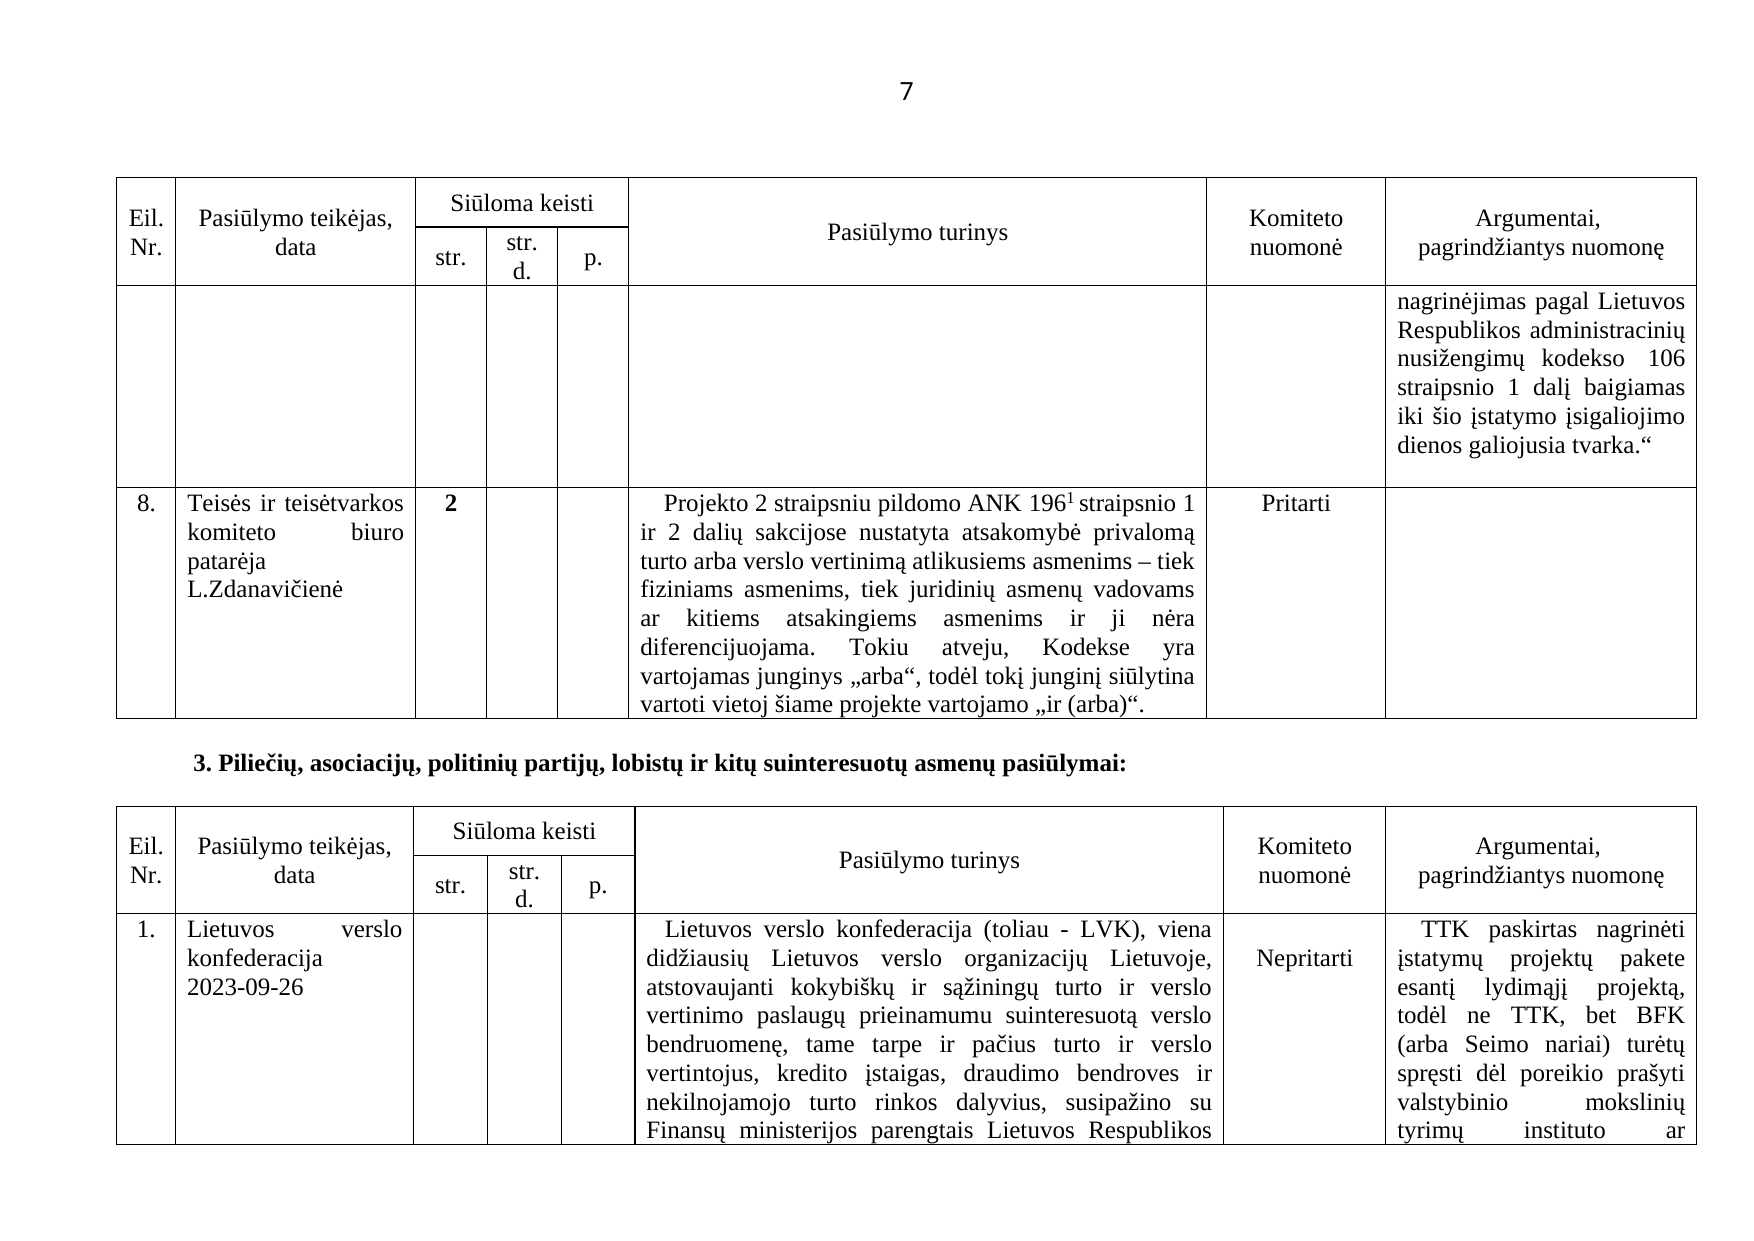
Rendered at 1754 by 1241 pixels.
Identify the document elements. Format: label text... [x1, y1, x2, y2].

table_header Komiteto nuomonė [1224, 807, 1385, 913]
table_cell [1386, 488, 1696, 718]
table_cell [416, 286, 486, 487]
table_cell str. [416, 228, 486, 285]
table_cell p. [562, 856, 634, 913]
table_cell str. [414, 856, 487, 913]
table_cell [487, 488, 557, 718]
table_cell Nepritarti [1224, 914, 1385, 1144]
table_header Argumentai, pagrindžiantys nuomonę [1386, 807, 1696, 913]
table_cell 8. [117, 488, 175, 718]
table_header Eil. Nr. [117, 807, 175, 913]
table_cell [487, 286, 557, 487]
table_cell [117, 286, 175, 487]
table_cell Teisės ir teisėtvarkos komiteto biuro patarėja L.Zdanavičienė [176, 488, 415, 718]
table_cell TTK paskirtas nagrinėti įstatymų projektų pakete esantį lydimąjį projektą, todėl ne TTK, bet BFK (arba Seimo nariai) turėtų spręsti dėl poreikio prašyti valstybinio mokslinių tyrimų instituto ar [1386, 914, 1696, 1144]
table_cell [629, 286, 1206, 487]
table_cell Pritarti [1207, 488, 1385, 718]
table_cell Lietuvos verslo konfederacija (toliau - LVK), viena didžiausių Lietuvos verslo organizacijų Lietuvoje, atstovaujanti kokybiškų ir sąžiningų turto ir verslo vertinimo paslaugų prieinamumu suinteresuotą verslo bendruomenę, tame tarpe ir pačius turto ir verslo vertintojus, kredito įstaigas, draudimo bendroves ir nekilnojamojo turto rinkos dalyvius, susipažino su Finansų ministerijos parengtais Lietuvos Respublikos [636, 914, 1223, 1144]
table_cell [1207, 286, 1385, 487]
table_cell 2 [416, 488, 486, 718]
table_header Siūloma keisti [414, 807, 634, 855]
table_cell str. d. [488, 856, 561, 913]
table_cell [414, 914, 487, 1144]
table_cell p. [558, 228, 628, 285]
table_cell Lietuvos verslo konfederacija 2023-09-26 [176, 914, 413, 1144]
table_header Komiteto nuomonė [1207, 178, 1385, 285]
table_cell [558, 286, 628, 487]
table_cell [488, 914, 561, 1144]
table_header Pasiūlymo turinys [629, 178, 1206, 285]
table_header Eil. Nr. [117, 178, 175, 285]
table_header Siūloma keisti [416, 178, 628, 226]
table_header Pasiūlymo teikėjas, data [176, 178, 415, 285]
table_cell nagrinėjimas pagal Lietuvos Respublikos administracinių nusižengimų kodekso 106 straipsnio 1 dalį baigiamas iki šio įstatymo įsigaliojimo dienos galiojusia tvarka.“ [1386, 286, 1696, 487]
table_cell 1. [117, 914, 175, 1144]
table_header Pasiūlymo teikėjas, data [176, 807, 413, 913]
table_cell [562, 914, 634, 1144]
table_cell [558, 488, 628, 718]
table_header Argumentai, pagrindžiantys nuomonę [1386, 178, 1696, 285]
subtitle 3. Piliečių, asociacijų, politinių partijų, lobistų ir kitų suinteresuotų asmenų pasiūlymai: [118, 748, 1695, 777]
table_cell str. d. [487, 228, 557, 285]
table_cell Projekto 2 straipsniu pildomo ANK 1961 straipsnio 1 ir 2 dalių sakcijose nustatyta atsakomybė privalomą turto arba verslo vertinimą atlikusiems asmenims – tiek fiziniams asmenims, tiek juridinių asmenų vadovams ar kitiems atsakingiems asmenims ir ji nėra diferencijuojama. Tokiu atveju, Kodekse yra vartojamas junginys „arba“, todėl tokį junginį siūlytina vartoti vietoj šiame projekte vartojamo „ir (arba)“. [629, 488, 1206, 718]
table_header Pasiūlymo turinys [636, 807, 1223, 913]
table_cell [176, 286, 415, 487]
